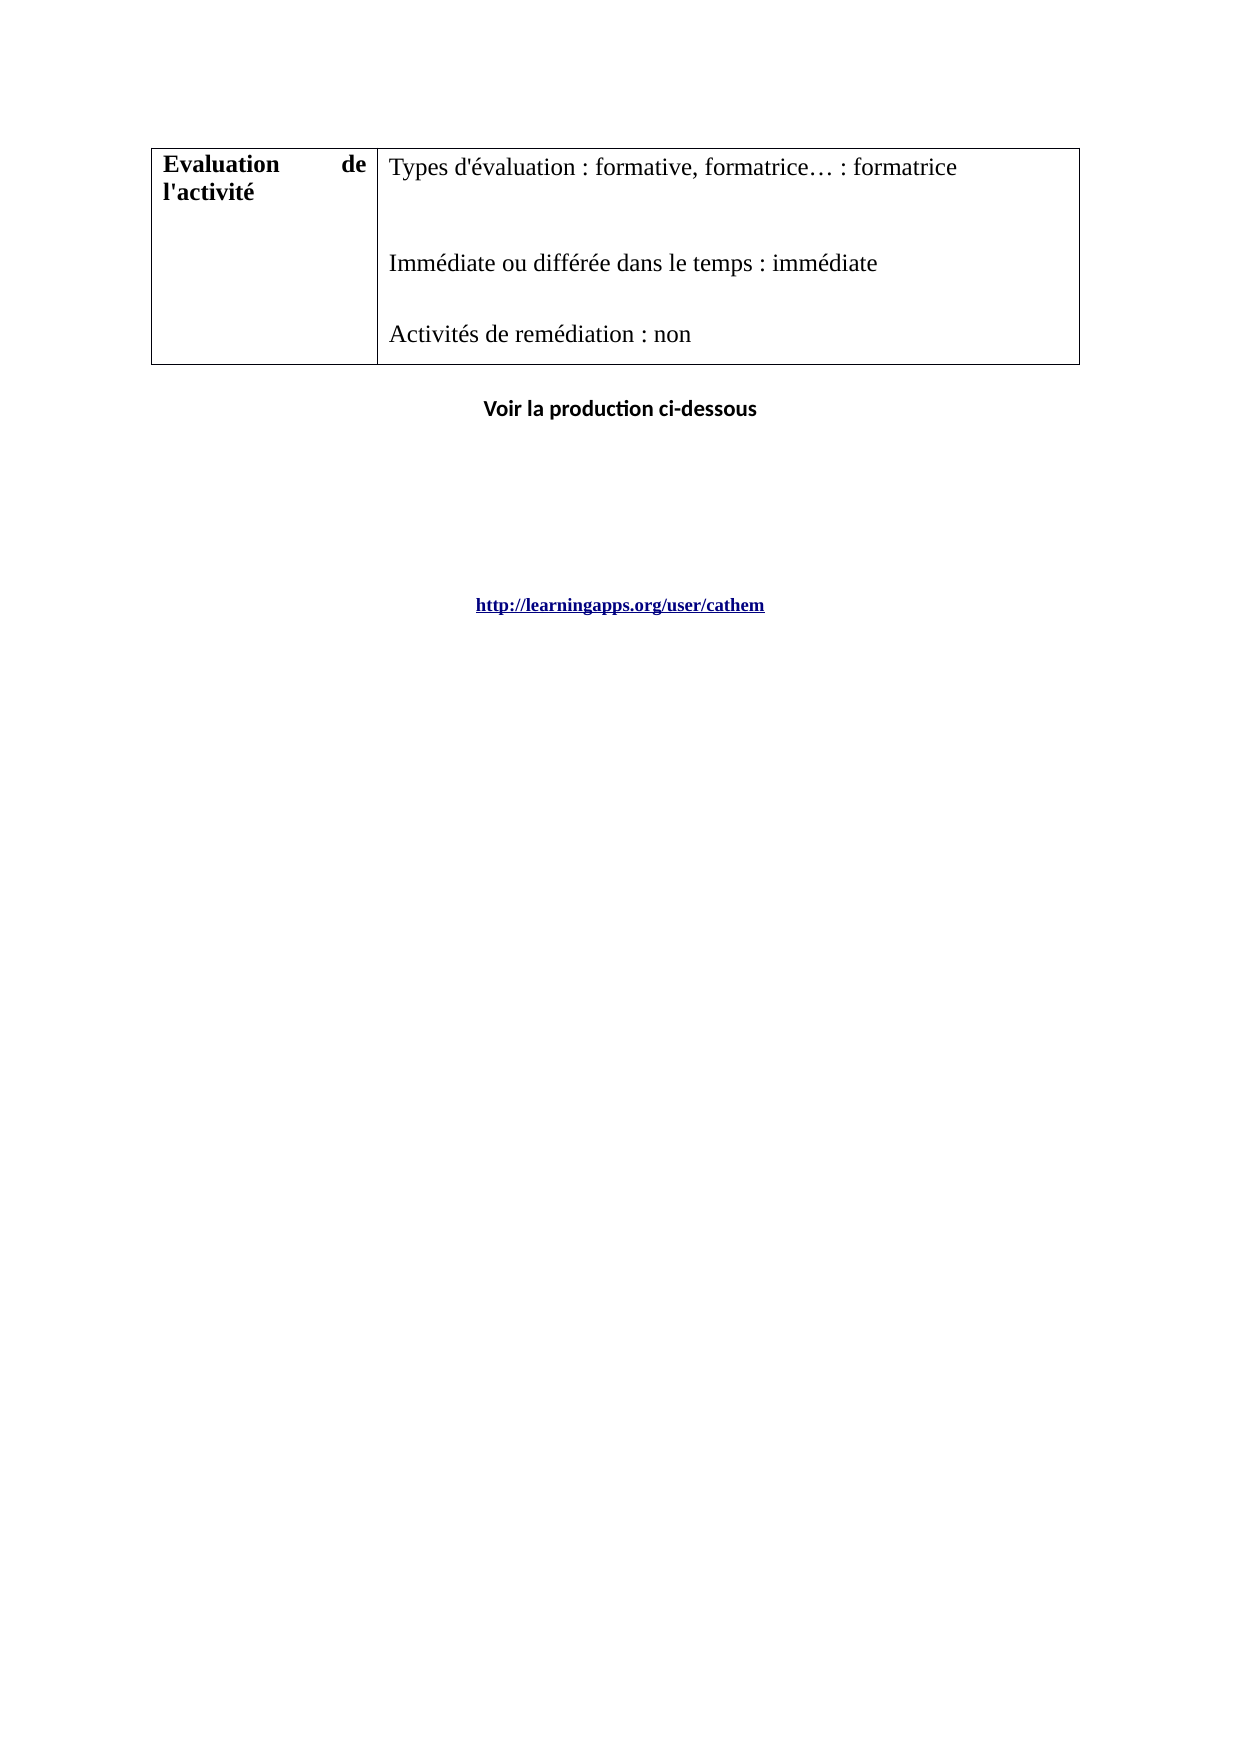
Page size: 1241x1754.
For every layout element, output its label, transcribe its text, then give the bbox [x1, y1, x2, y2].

subtitle http://learningapps.org/user/cathem [148, 593, 1093, 615]
table_cell Types d'évaluation : formative, formatrice… : formatrice Immédiate ou différée dans le temps : immédiate Activités de remédiation : non [378, 149, 1079, 364]
text Voir la production ci-dessous [148, 394, 1093, 422]
table_cell Evaluation de l'activité [152, 149, 377, 364]
